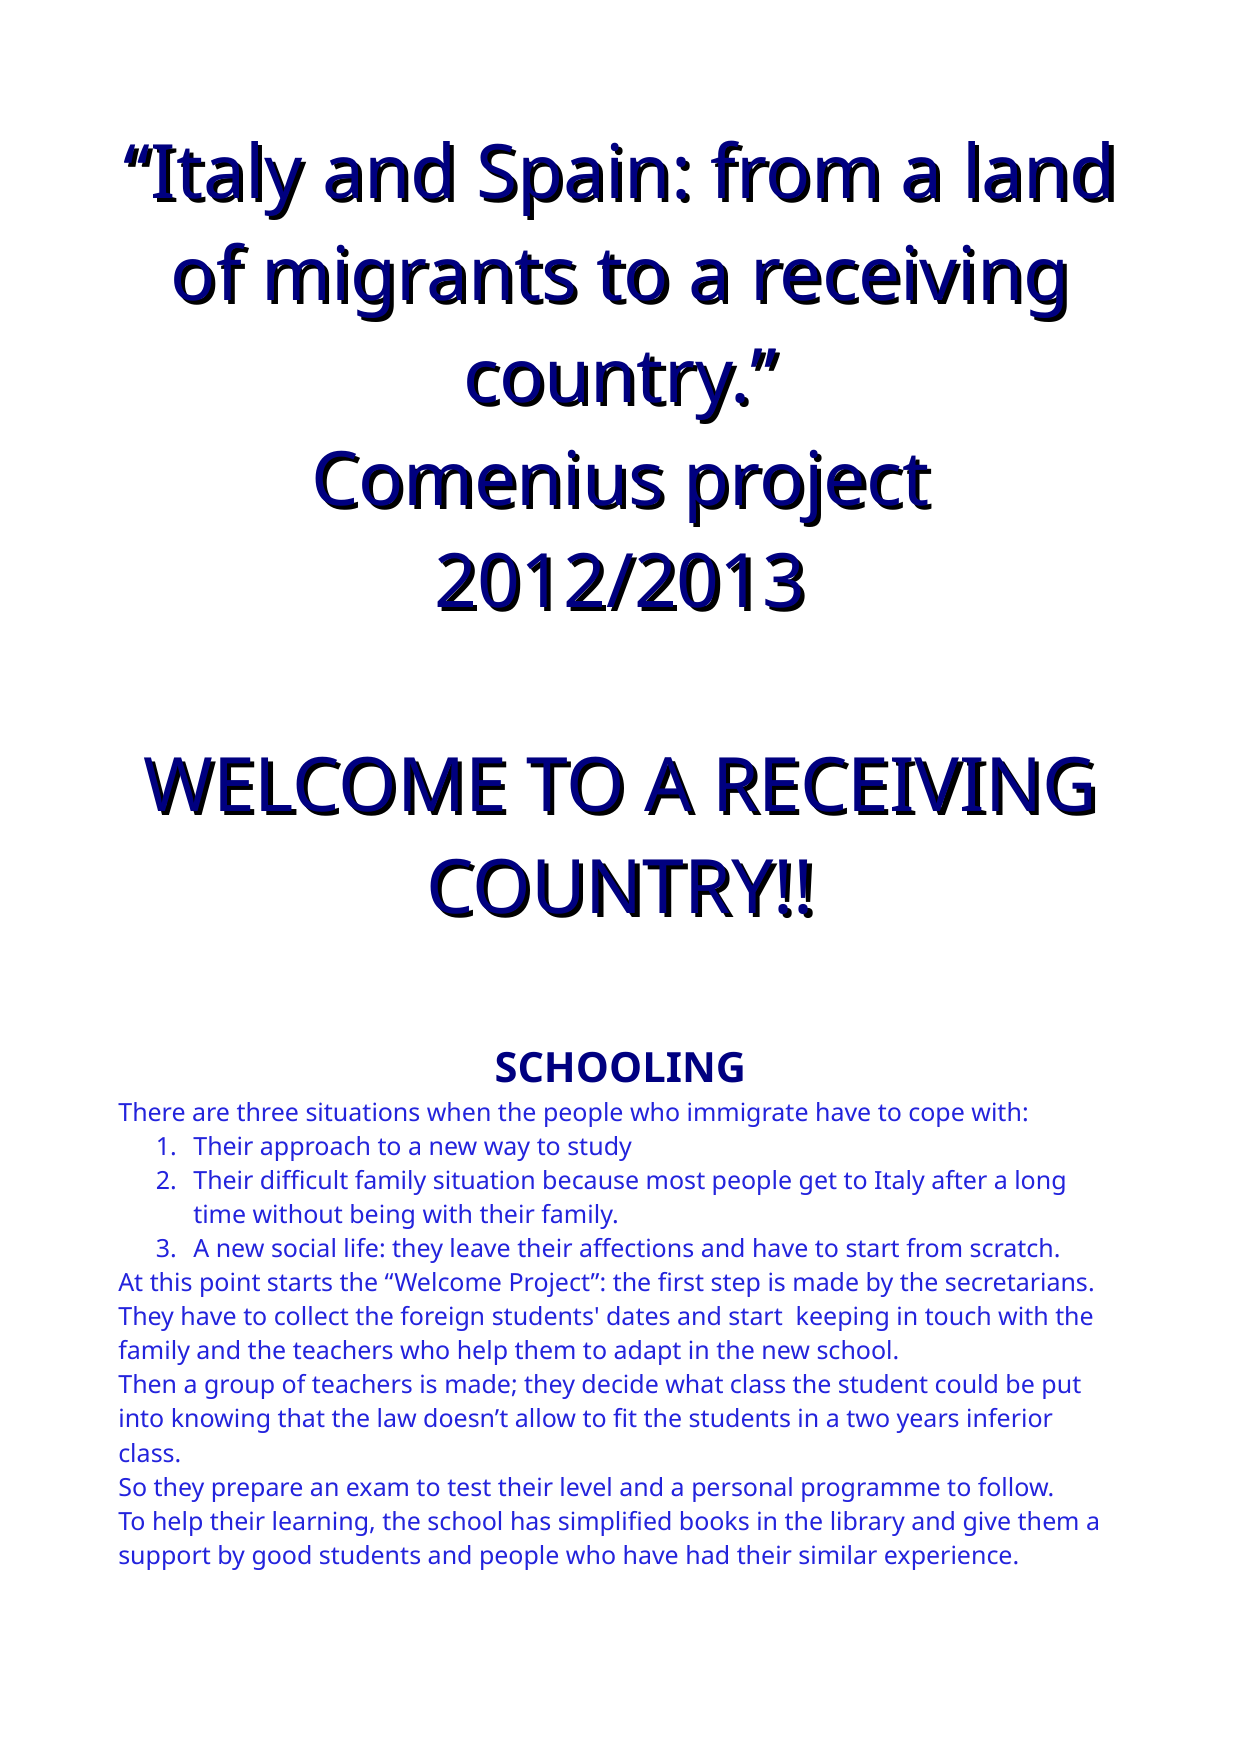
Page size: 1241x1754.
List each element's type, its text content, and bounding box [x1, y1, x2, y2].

text To help their learning, the school has simplified books in the library and give them a support by good students and people who have had their similar experience. [118, 1503, 1122, 1571]
text SCHOOLING [118, 1038, 1122, 1094]
text Then a group of teachers is made; they decide what class the student could be put into knowing that the law doesn’t allow to fit the students in a two years inferior class. [118, 1367, 1122, 1469]
text WELCOME TO A RECEIVING COUNTRY!! [118, 731, 1122, 936]
text Comenius project 2012/2013 [118, 425, 1122, 629]
text There are three situations when the people who immigrate have to cope with: [118, 1094, 1122, 1129]
list Their approach to a new way to study [156, 1129, 1122, 1163]
list Their difficult family situation because most people get to Italy after a long time without being with their family. [156, 1163, 1122, 1231]
text So they prepare an exam to test their level and a personal programme to follow. [118, 1469, 1122, 1503]
list A new social life: they leave their affections and have to start from scratch. [156, 1231, 1122, 1265]
text “Italy and Spain: from a land of migrants to a receiving country.” [118, 118, 1122, 425]
text At this point starts the “Welcome Project”: the first step is made by the secretarians. They have to collect the foreign students' dates and start keeping in touch with the family and the teachers who help them to adapt in the new school. [118, 1265, 1122, 1367]
